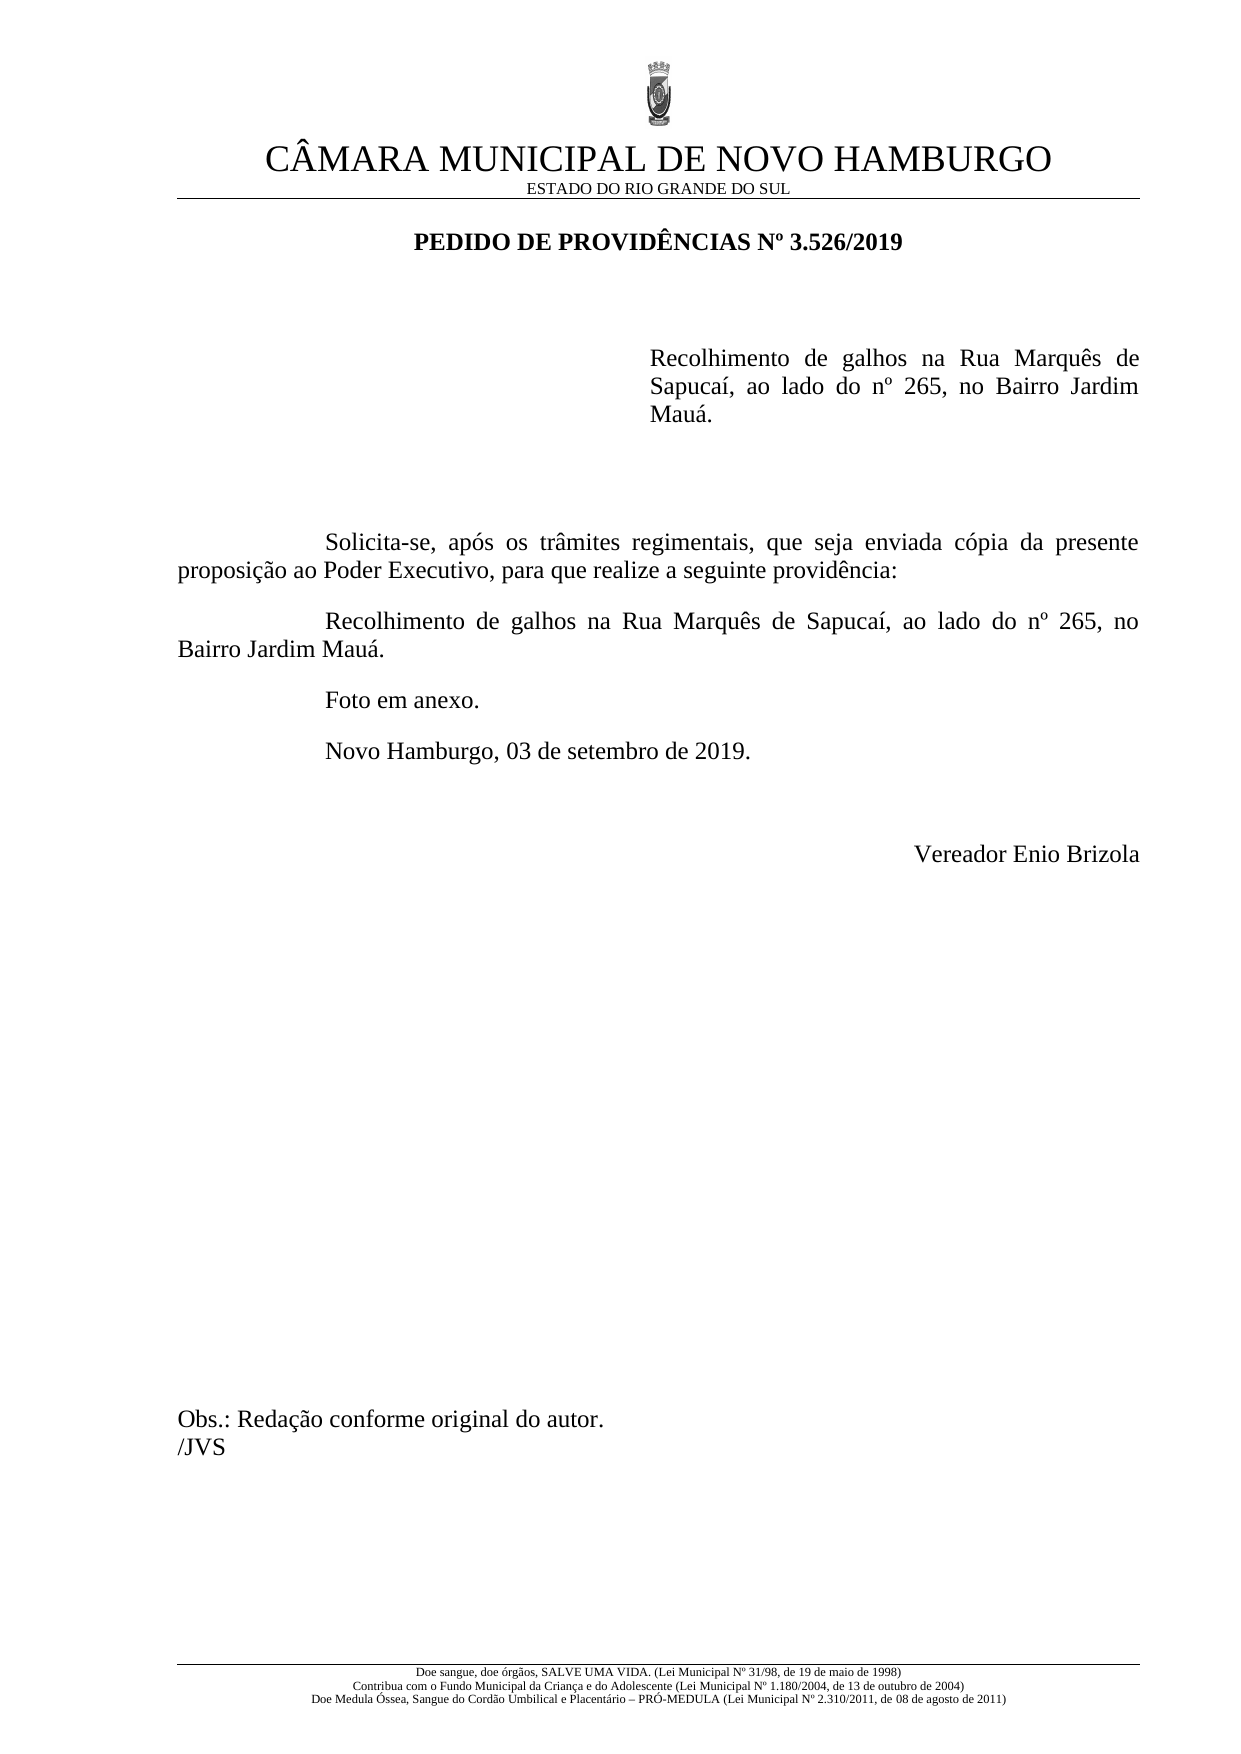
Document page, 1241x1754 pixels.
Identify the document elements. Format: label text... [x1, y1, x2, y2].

text Vereador Enio Brizola [177, 840, 1140, 867]
text Foto em anexo. [177, 686, 1140, 714]
text Obs.: Redação conforme original do autor. [177, 1406, 1140, 1433]
text Novo Hamburgo, 03 de setembro de 2019. [177, 737, 1140, 765]
text Recolhimento de galhos na Rua Marquês de Sapucaí, ao lado do nº 265, no Bairro Jardim Mauá. [649, 344, 1140, 428]
text /JVS [177, 1433, 1140, 1461]
text Solicita-se, após os trâmites regimentais, que seja enviada cópia da presente proposição ao Poder Executivo, para que realize a seguinte providência: [177, 528, 1140, 583]
text Recolhimento de galhos na Rua Marquês de Sapucaí, ao lado do nº 265, no Bairro Jardim Mauá. [177, 607, 1140, 662]
text PEDIDO DE PROVIDÊNCIAS Nº 3.526/2019 [177, 228, 1140, 256]
